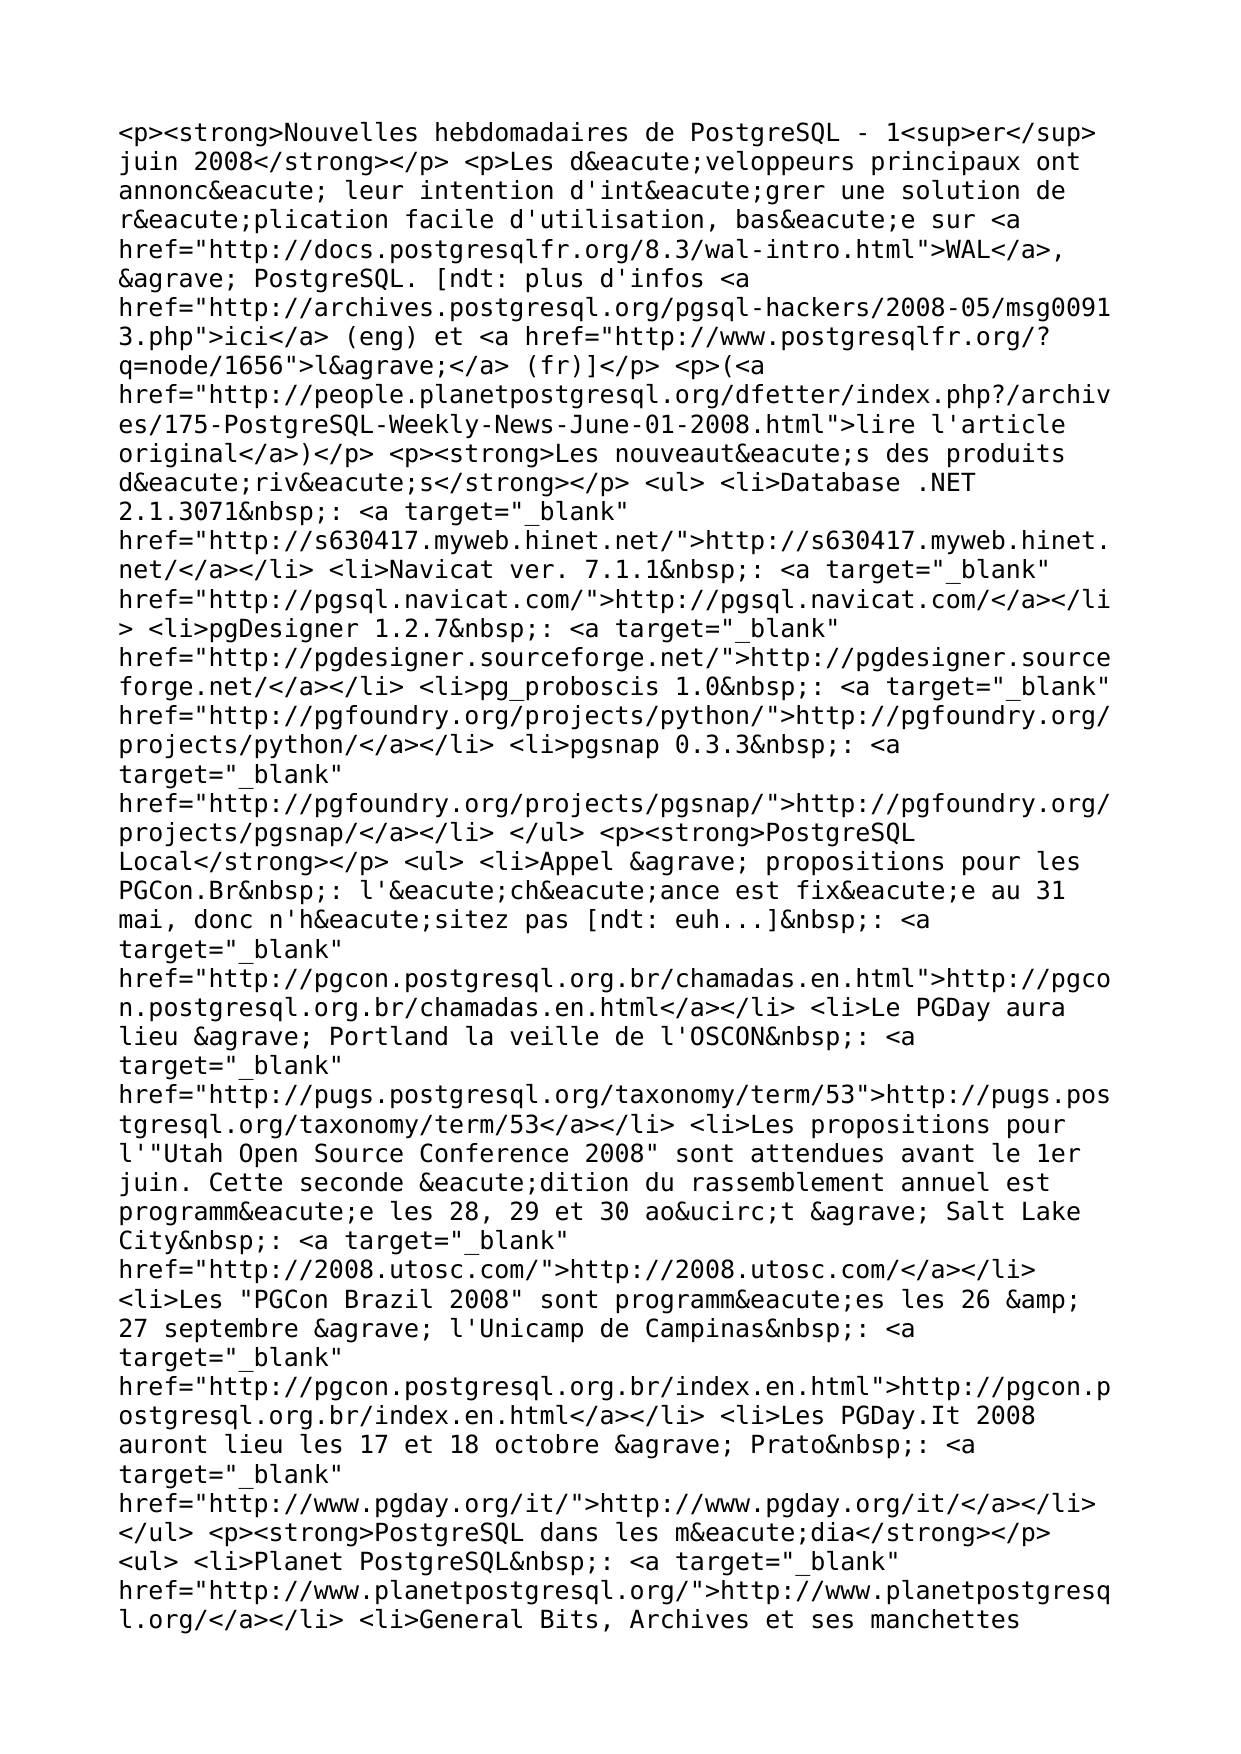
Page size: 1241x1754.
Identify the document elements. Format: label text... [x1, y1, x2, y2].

text <p><strong>Nouvelles hebdomadaires de PostgreSQL - 1<sup>er</sup> juin 2008</strong></p> <p>Les d&eacute;veloppeurs principaux ont annonc&eacute; leur intention d'int&eacute;grer une solution de r&eacute;plication facile d'utilisation, bas&eacute;e sur <a href="http://docs.postgresqlfr.org/8.3/wal-intro.html">WAL</a>, &agrave; PostgreSQL. [ndt: plus d'infos <a href="http://archives.postgresql.org/pgsql-hackers/2008-05/msg00913.php">ici</a> (eng) et <a href="http://www.postgresqlfr.org/?q=node/1656">l&agrave;</a> (fr)]</p> <p>(<a href="http://people.planetpostgresql.org/dfetter/index.php?/archives/175-PostgreSQL-Weekly-News-June-01-2008.html">lire l'article original</a>)</p> <p><strong>Les nouveaut&eacute;s des produits d&eacute;riv&eacute;s</strong></p> <ul> <li>Database .NET 2.1.3071&nbsp;: <a target="_blank" href="http://s630417.myweb.hinet.net/">http://s630417.myweb.hinet.net/</a></li> <li>Navicat ver. 7.1.1&nbsp;: <a target="_blank" href="http://pgsql.navicat.com/">http://pgsql.navicat.com/</a></li> <li>pgDesigner 1.2.7&nbsp;: <a target="_blank" href="http://pgdesigner.sourceforge.net/">http://pgdesigner.sourceforge.net/</a></li> <li>pg_proboscis 1.0&nbsp;: <a target="_blank" href="http://pgfoundry.org/projects/python/">http://pgfoundry.org/projects/python/</a></li> <li>pgsnap 0.3.3&nbsp;: <a target="_blank" href="http://pgfoundry.org/projects/pgsnap/">http://pgfoundry.org/projects/pgsnap/</a></li> </ul> <p><strong>PostgreSQL Local</strong></p> <ul> <li>Appel &agrave; propositions pour les PGCon.Br&nbsp;: l'&eacute;ch&eacute;ance est fix&eacute;e au 31 mai, donc n'h&eacute;sitez pas [ndt: euh...]&nbsp;: <a target="_blank" href="http://pgcon.postgresql.org.br/chamadas.en.html">http://pgcon.postgresql.org.br/chamadas.en.html</a></li> <li>Le PGDay aura lieu &agrave; Portland la veille de l'OSCON&nbsp;: <a target="_blank" href="http://pugs.postgresql.org/taxonomy/term/53">http://pugs.postgresql.org/taxonomy/term/53</a></li> <li>Les propositions pour l'"Utah Open Source Conference 2008" sont attendues avant le 1er juin. Cette seconde &eacute;dition du rassemblement annuel est programm&eacute;e les 28, 29 et 30 ao&ucirc;t &agrave; Salt Lake City&nbsp;: <a target="_blank" href="http://2008.utosc.com/">http://2008.utosc.com/</a></li> <li>Les "PGCon Brazil 2008" sont programm&eacute;es les 26 &amp; 27 septembre &agrave; l'Unicamp de Campinas&nbsp;: <a target="_blank" href="http://pgcon.postgresql.org.br/index.en.html">http://pgcon.postgresql.org.br/index.en.html</a></li> <li>Les PGDay.It 2008 auront lieu les 17 et 18 octobre &agrave; Prato&nbsp;: <a target="_blank" href="http://www.pgday.org/it/">http://www.pgday.org/it/</a></li> </ul> <p><strong>PostgreSQL dans les m&eacute;dia</strong></p> <ul> <li>Planet PostgreSQL&nbsp;: <a target="_blank" href="http://www.planetpostgresql.org/">http://www.planetpostgresql.org/</a></li> <li>General Bits, Archives et ses manchettes [118, 118, 1122, 1635]
